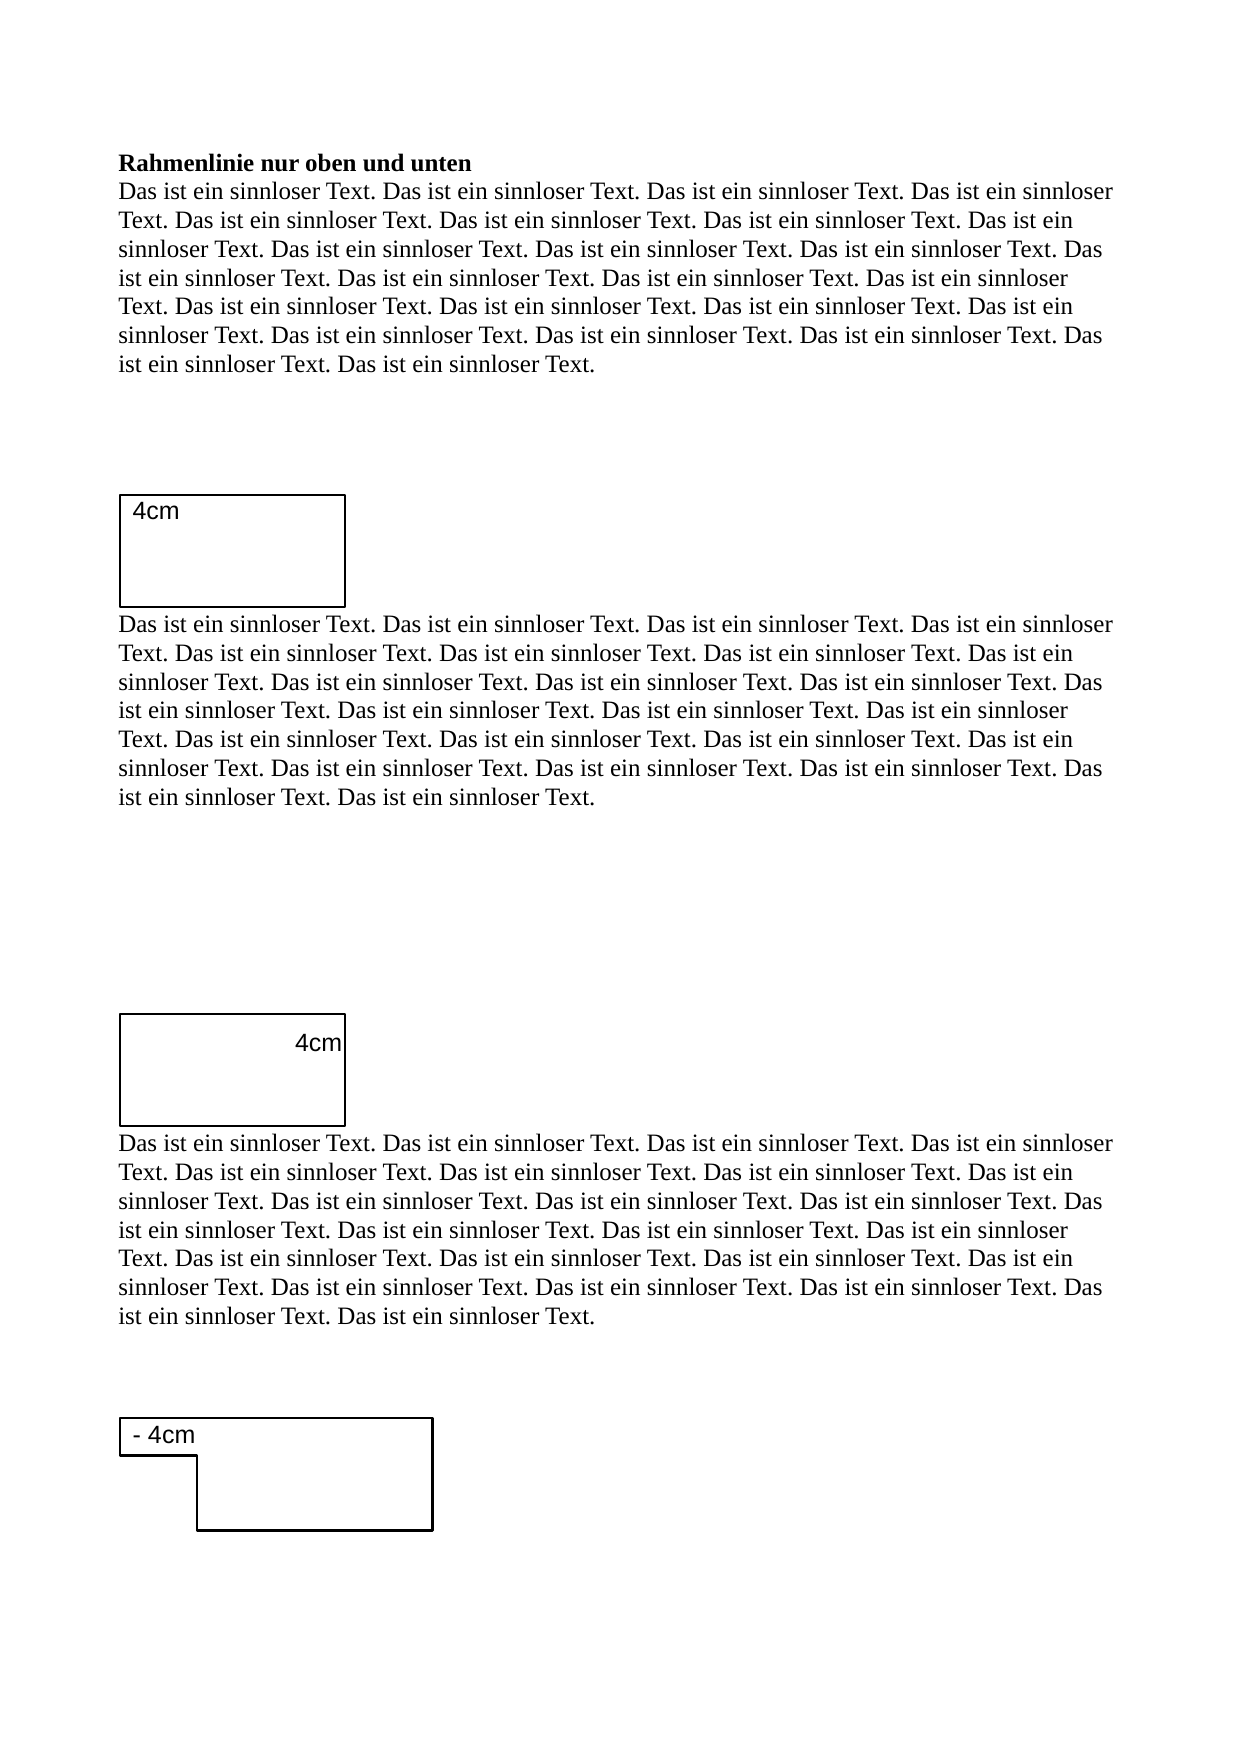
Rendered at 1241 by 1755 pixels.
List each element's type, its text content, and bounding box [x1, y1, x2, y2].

text Das ist ein sinnloser Text. Das ist ein sinnloser Text. Das ist ein sinnloser Text. Das ist ein sinnloser Text. Das ist ein sinnloser Text. Das ist ein sinnloser Text. Das ist ein sinnloser Text. Das ist ein sinnloser Text. Das ist ein sinnloser Text. Das ist ein sinnloser Text. Das ist ein sinnloser Text. Das ist ein sinnloser Text. Das ist ein sinnloser Text. Das ist ein sinnloser Text. Das ist ein sinnloser Text. Das ist ein sinnloser Text. Das ist ein sinnloser Text. Das ist ein sinnloser Text. Das ist ein sinnloser Text. Das ist ein sinnloser Text. Das ist ein sinnloser Text. Das ist ein sinnloser Text. Das ist ein sinnloser Text. Das ist ein sinnloser Text. [118, 609, 1122, 811]
text Das ist ein sinnloser Text. Das ist ein sinnloser Text. Das ist ein sinnloser Text. Das ist ein sinnloser Text. Das ist ein sinnloser Text. Das ist ein sinnloser Text. Das ist ein sinnloser Text. Das ist ein sinnloser Text. Das ist ein sinnloser Text. Das ist ein sinnloser Text. Das ist ein sinnloser Text. Das ist ein sinnloser Text. Das ist ein sinnloser Text. Das ist ein sinnloser Text. Das ist ein sinnloser Text. Das ist ein sinnloser Text. Das ist ein sinnloser Text. Das ist ein sinnloser Text. Das ist ein sinnloser Text. Das ist ein sinnloser Text. Das ist ein sinnloser Text. Das ist ein sinnloser Text. Das ist ein sinnloser Text. Das ist ein sinnloser Text. [118, 1128, 1122, 1330]
text Rahmenlinie nur oben und unten [118, 148, 1122, 176]
text Das ist ein sinnloser Text. Das ist ein sinnloser Text. Das ist ein sinnloser Text. Das ist ein sinnloser Text. Das ist ein sinnloser Text. Das ist ein sinnloser Text. Das ist ein sinnloser Text. Das ist ein sinnloser Text. Das ist ein sinnloser Text. Das ist ein sinnloser Text. Das ist ein sinnloser Text. Das ist ein sinnloser Text. Das ist ein sinnloser Text. Das ist ein sinnloser Text. Das ist ein sinnloser Text. Das ist ein sinnloser Text. Das ist ein sinnloser Text. Das ist ein sinnloser Text. Das ist ein sinnloser Text. Das ist ein sinnloser Text. Das ist ein sinnloser Text. Das ist ein sinnloser Text. Das ist ein sinnloser Text. Das ist ein sinnloser Text. [118, 176, 1122, 378]
